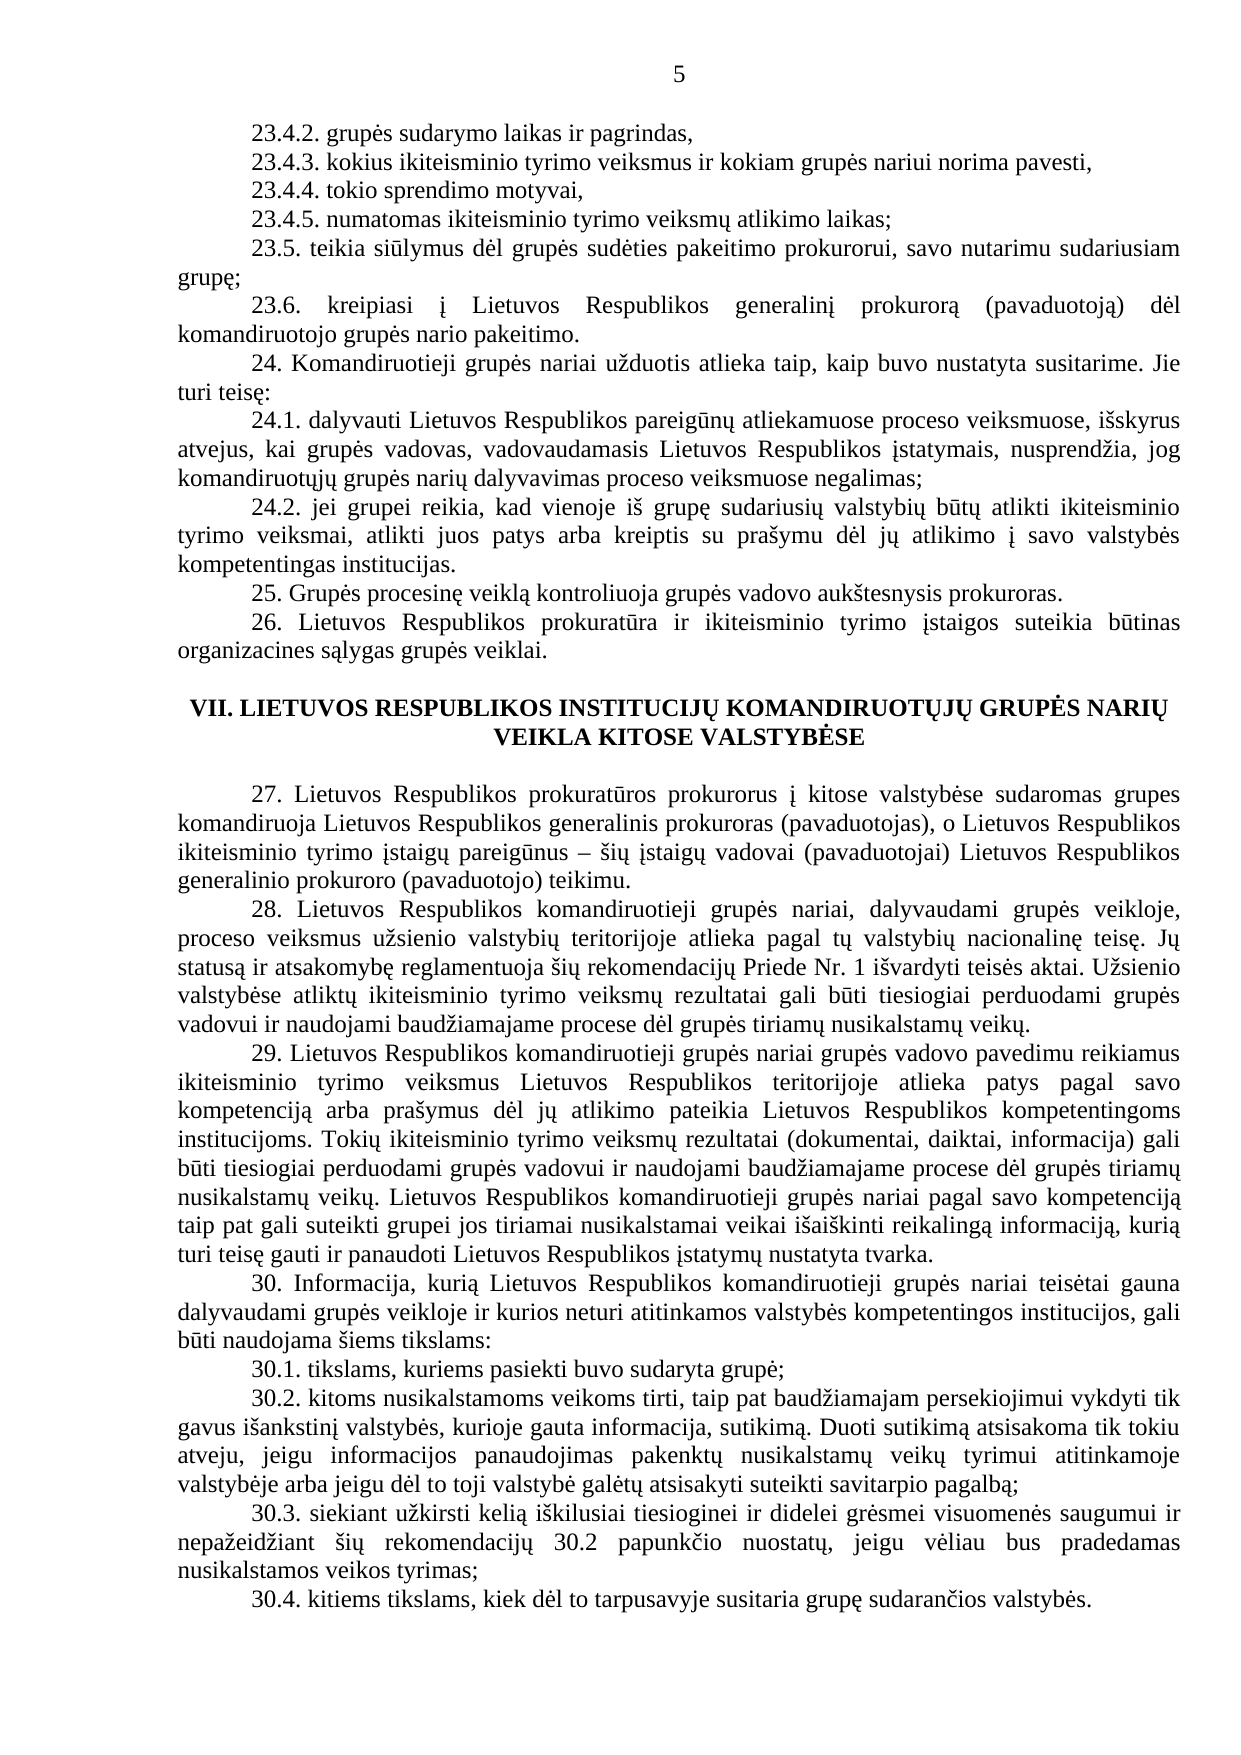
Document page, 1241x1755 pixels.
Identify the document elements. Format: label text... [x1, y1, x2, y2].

text 23.4.3. kokius ikiteisminio tyrimo veiksmus ir kokiam grupės nariui norima pavesti, [177, 147, 1181, 176]
text 23.4.5. numatomas ikiteisminio tyrimo veiksmų atlikimo laikas; [177, 204, 1181, 233]
text 23.6. kreipiasi į Lietuvos Respublikos generalinį prokurorą (pavaduotoją) dėl komandiruotojo grupės nario pakeitimo. [177, 291, 1181, 348]
text 24.2. jei grupei reikia, kad vienoje iš grupę sudariusių valstybių būtų atlikti ikiteisminio tyrimo veiksmai, atlikti juos patys arba kreiptis su prašymu dėl jų atlikimo į savo valstybės kompetentingas institucijas. [177, 492, 1181, 578]
text 30.3. siekiant užkirsti kelią iškilusiai tiesioginei ir didelei grėsmei visuomenės saugumui ir nepažeidžiant šių rekomendacijų 30.2 papunkčio nuostatų, jeigu vėliau bus pradedamas nusikalstamos veikos tyrimas; [177, 1498, 1181, 1584]
text 30. Informacija, kurią Lietuvos Respublikos komandiruotieji grupės nariai teisėtai gauna dalyvaudami grupės veikloje ir kurios neturi atitinkamos valstybės kompetentingos institucijos, gali būti naudojama šiems tikslams: [177, 1268, 1181, 1354]
text 25. Grupės procesinę veiklą kontroliuoja grupės vadovo aukštesnysis prokuroras. [177, 578, 1181, 607]
text 30.1. tikslams, kuriems pasiekti buvo sudaryta grupė; [177, 1354, 1181, 1383]
text VII. LIETUVOS RESPUBLIKOS INSTITUCIJŲ KOMANDIRUOTŲJŲ GRUPĖS NARIŲ VEIKLA KITOSE VALSTYBĖSE [177, 693, 1181, 751]
text 24. Komandiruotieji grupės nariai užduotis atlieka taip, kaip buvo nustatyta susitarime. Jie turi teisę: [177, 348, 1181, 406]
text 23.4.2. grupės sudarymo laikas ir pagrindas, [177, 118, 1181, 147]
text 24.1. dalyvauti Lietuvos Respublikos pareigūnų atliekamuose proceso veiksmuose, išskyrus atvejus, kai grupės vadovas, vadovaudamasis Lietuvos Respublikos įstatymais, nusprendžia, jog komandiruotųjų grupės narių dalyvavimas proceso veiksmuose negalimas; [177, 406, 1181, 492]
text 28. Lietuvos Respublikos komandiruotieji grupės nariai, dalyvaudami grupės veikloje, proceso veiksmus užsienio valstybių teritorijoje atlieka pagal tų valstybių nacionalinę teisę. Jų statusą ir atsakomybę reglamentuoja šių rekomendacijų Priede Nr. 1 išvardyti teisės aktai. Užsienio valstybėse atliktų ikiteisminio tyrimo veiksmų rezultatai gali būti tiesiogiai perduodami grupės vadovui ir naudojami baudžiamajame procese dėl grupės tiriamų nusikalstamų veikų. [177, 894, 1181, 1038]
text 29. Lietuvos Respublikos komandiruotieji grupės nariai grupės vadovo pavedimu reikiamus ikiteisminio tyrimo veiksmus Lietuvos Respublikos teritorijoje atlieka patys pagal savo kompetenciją arba prašymus dėl jų atlikimo pateikia Lietuvos Respublikos kompetentingoms institucijoms. Tokių ikiteisminio tyrimo veiksmų rezultatai (dokumentai, daiktai, informacija) gali būti tiesiogiai perduodami grupės vadovui ir naudojami baudžiamajame procese dėl grupės tiriamų nusikalstamų veikų. Lietuvos Respublikos komandiruotieji grupės nariai pagal savo kompetenciją taip pat gali suteikti grupei jos tiriamai nusikalstamai veikai išaiškinti reikalingą informaciją, kurią turi teisę gauti ir panaudoti Lietuvos Respublikos įstatymų nustatyta tvarka. [177, 1038, 1181, 1268]
text 23.5. teikia siūlymus dėl grupės sudėties pakeitimo prokurorui, savo nutarimu sudariusiam grupę; [177, 233, 1181, 291]
text 27. Lietuvos Respublikos prokuratūros prokurorus į kitose valstybėse sudaromas grupes komandiruoja Lietuvos Respublikos generalinis prokuroras (pavaduotojas), o Lietuvos Respublikos ikiteisminio tyrimo įstaigų pareigūnus – šių įstaigų vadovai (pavaduotojai) Lietuvos Respublikos generalinio prokuroro (pavaduotojo) teikimu. [177, 779, 1181, 894]
text 23.4.4. tokio sprendimo motyvai, [177, 176, 1181, 204]
text 30.2. kitoms nusikalstamoms veikoms tirti, taip pat baudžiamajam persekiojimui vykdyti tik gavus išankstinį valstybės, kurioje gauta informacija, sutikimą. Duoti sutikimą atsisakoma tik tokiu atveju, jeigu informacijos panaudojimas pakenktų nusikalstamų veikų tyrimui atitinkamoje valstybėje arba jeigu dėl to toji valstybė galėtų atsisakyti suteikti savitarpio pagalbą; [177, 1383, 1181, 1498]
text 30.4. kitiems tikslams, kiek dėl to tarpusavyje susitaria grupę sudarančios valstybės. [177, 1584, 1181, 1613]
text 26. Lietuvos Respublikos prokuratūra ir ikiteisminio tyrimo įstaigos suteikia būtinas organizacines sąlygas grupės veiklai. [177, 607, 1181, 664]
